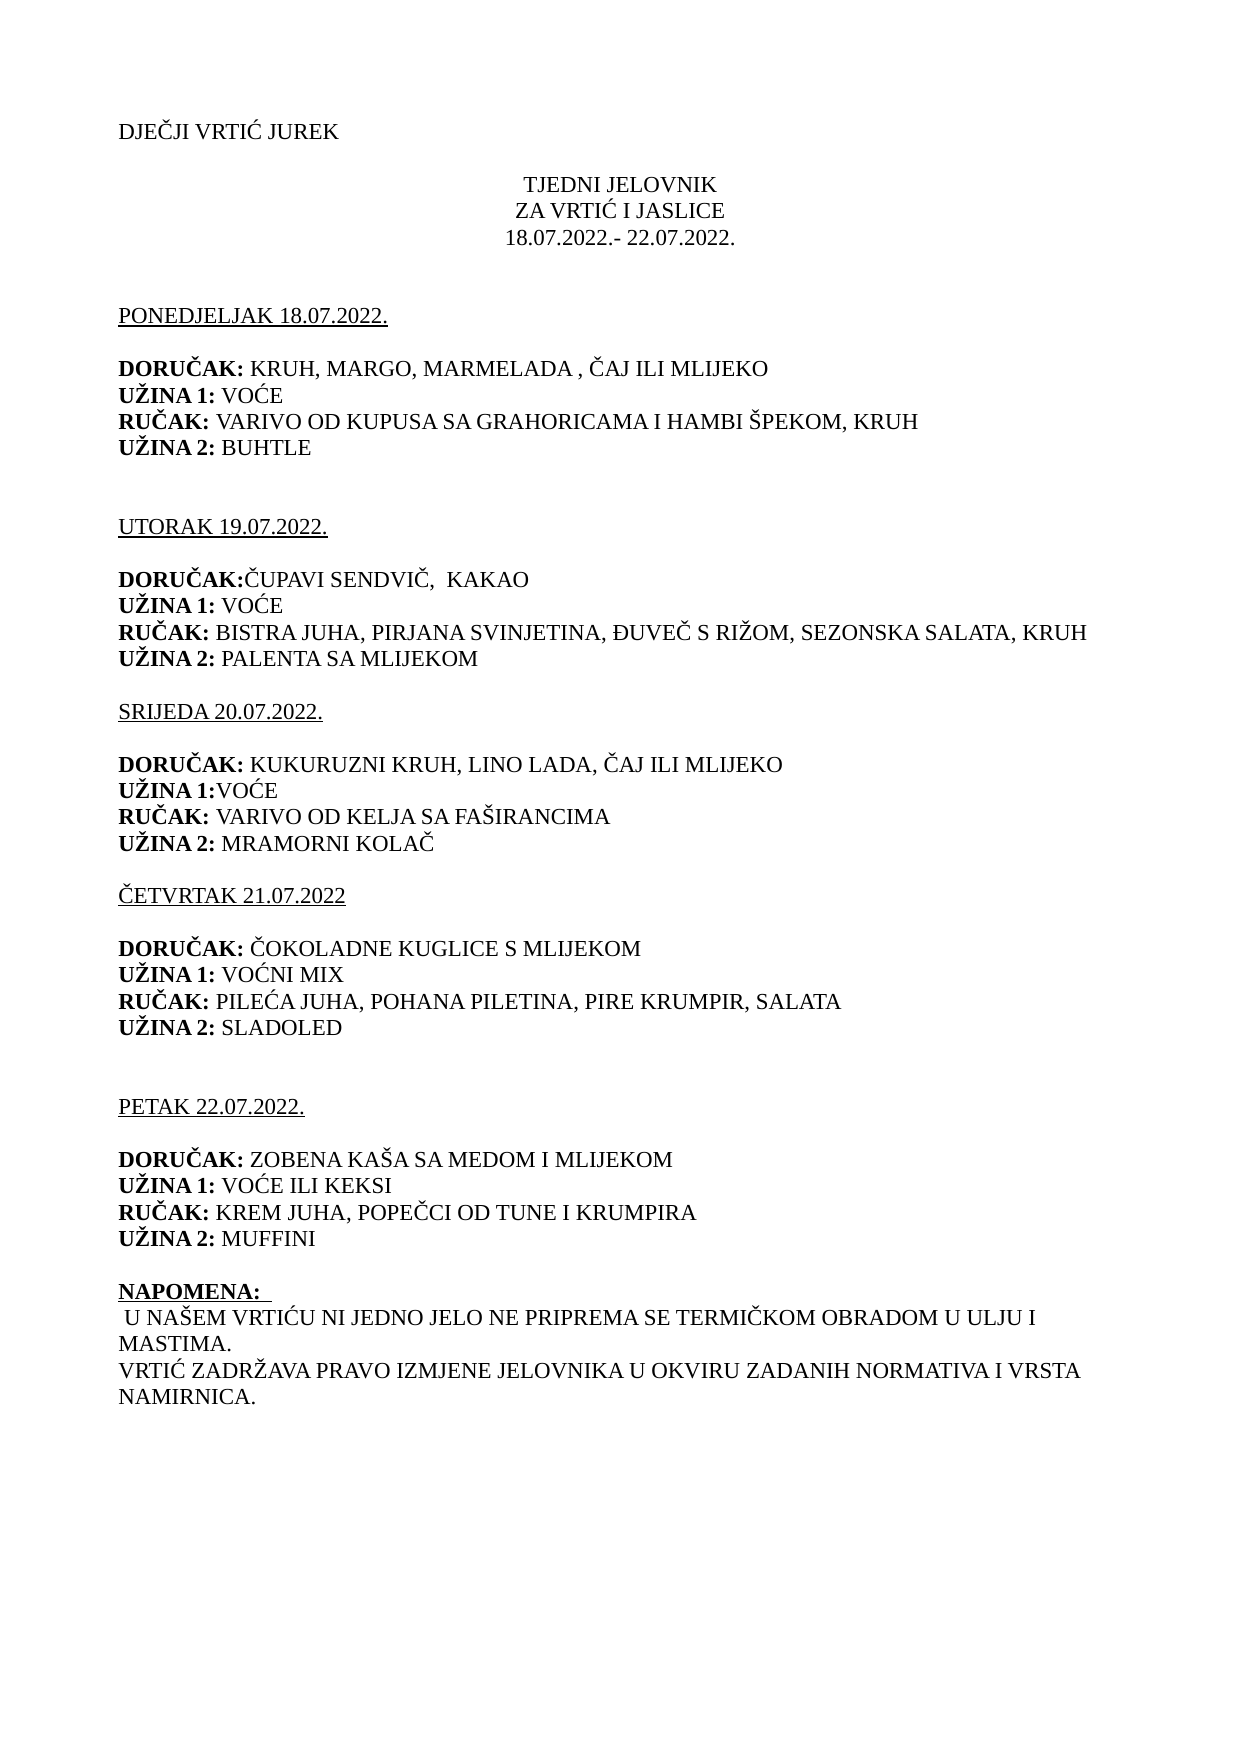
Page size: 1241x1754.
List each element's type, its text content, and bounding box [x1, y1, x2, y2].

text DORUČAK: KUKURUZNI KRUH, LINO LADA, ČAJ ILI MLIJEKO [118, 751, 1122, 777]
text UTORAK 19.07.2022. [118, 513, 1122, 540]
text PONEDJELJAK 18.07.2022. [118, 303, 1122, 329]
text DJEČJI VRTIĆ JUREK [118, 118, 1122, 144]
text RUČAK: VARIVO OD KUPUSA SA GRAHORICAMA I HAMBI ŠPEKOM, KRUH [118, 408, 1122, 434]
text RUČAK: PILEĆA JUHA, POHANA PILETINA, PIRE KRUMPIR, SALATA [118, 988, 1122, 1014]
text U NAŠEM VRTIĆU NI JEDNO JELO NE PRIPREMA SE TERMIČKOM OBRADOM U ULJU I MASTIMA. [118, 1304, 1122, 1357]
text SRIJEDA 20.07.2022. [118, 698, 1122, 724]
text UŽINA 2: MRAMORNI KOLAČ [118, 830, 1122, 856]
text UŽINA 1: VOĆE [118, 382, 1122, 408]
text RUČAK: BISTRA JUHA, PIRJANA SVINJETINA, ĐUVEČ S RIŽOM, SEZONSKA SALATA, KRUH [118, 619, 1122, 645]
text UŽINA 1: VOĆE [118, 592, 1122, 619]
text UŽINA 1: VOĆNI MIX [118, 961, 1122, 988]
text DORUČAK: KRUH, MARGO, MARMELADA , ČAJ ILI MLIJEKO [118, 355, 1122, 382]
text UŽINA 2: SLADOLED [118, 1014, 1122, 1041]
text VRTIĆ ZADRŽAVA PRAVO IZMJENE JELOVNIKA U OKVIRU ZADANIH NORMATIVA I VRSTA NAMIRNICA. [118, 1357, 1122, 1409]
text UŽINA 2: BUHTLE [118, 434, 1122, 461]
text DORUČAK:ČUPAVI SENDVIČ, KAKAO [118, 566, 1122, 592]
text PETAK 22.07.2022. [118, 1093, 1122, 1119]
text 18.07.2022.- 22.07.2022. [118, 223, 1122, 250]
text TJEDNI JELOVNIK [118, 171, 1122, 197]
text UŽINA 2: PALENTA SA MLIJEKOM [118, 645, 1122, 672]
text DORUČAK: ZOBENA KAŠA SA MEDOM I MLIJEKOM [118, 1146, 1122, 1172]
text DORUČAK: ČOKOLADNE KUGLICE S MLIJEKOM [118, 935, 1122, 961]
text NAPOMENA: [118, 1278, 1122, 1304]
text ZA VRTIĆ I JASLICE [118, 197, 1122, 223]
text UŽINA 2: MUFFINI [118, 1225, 1122, 1251]
text ČETVRTAK 21.07.2022 [118, 882, 1122, 909]
text RUČAK: VARIVO OD KELJA SA FAŠIRANCIMA [118, 803, 1122, 830]
text UŽINA 1: VOĆE ILI KEKSI [118, 1172, 1122, 1199]
text RUČAK: KREM JUHA, POPEČCI OD TUNE I KRUMPIRA [118, 1199, 1122, 1225]
text UŽINA 1:VOĆE [118, 777, 1122, 803]
